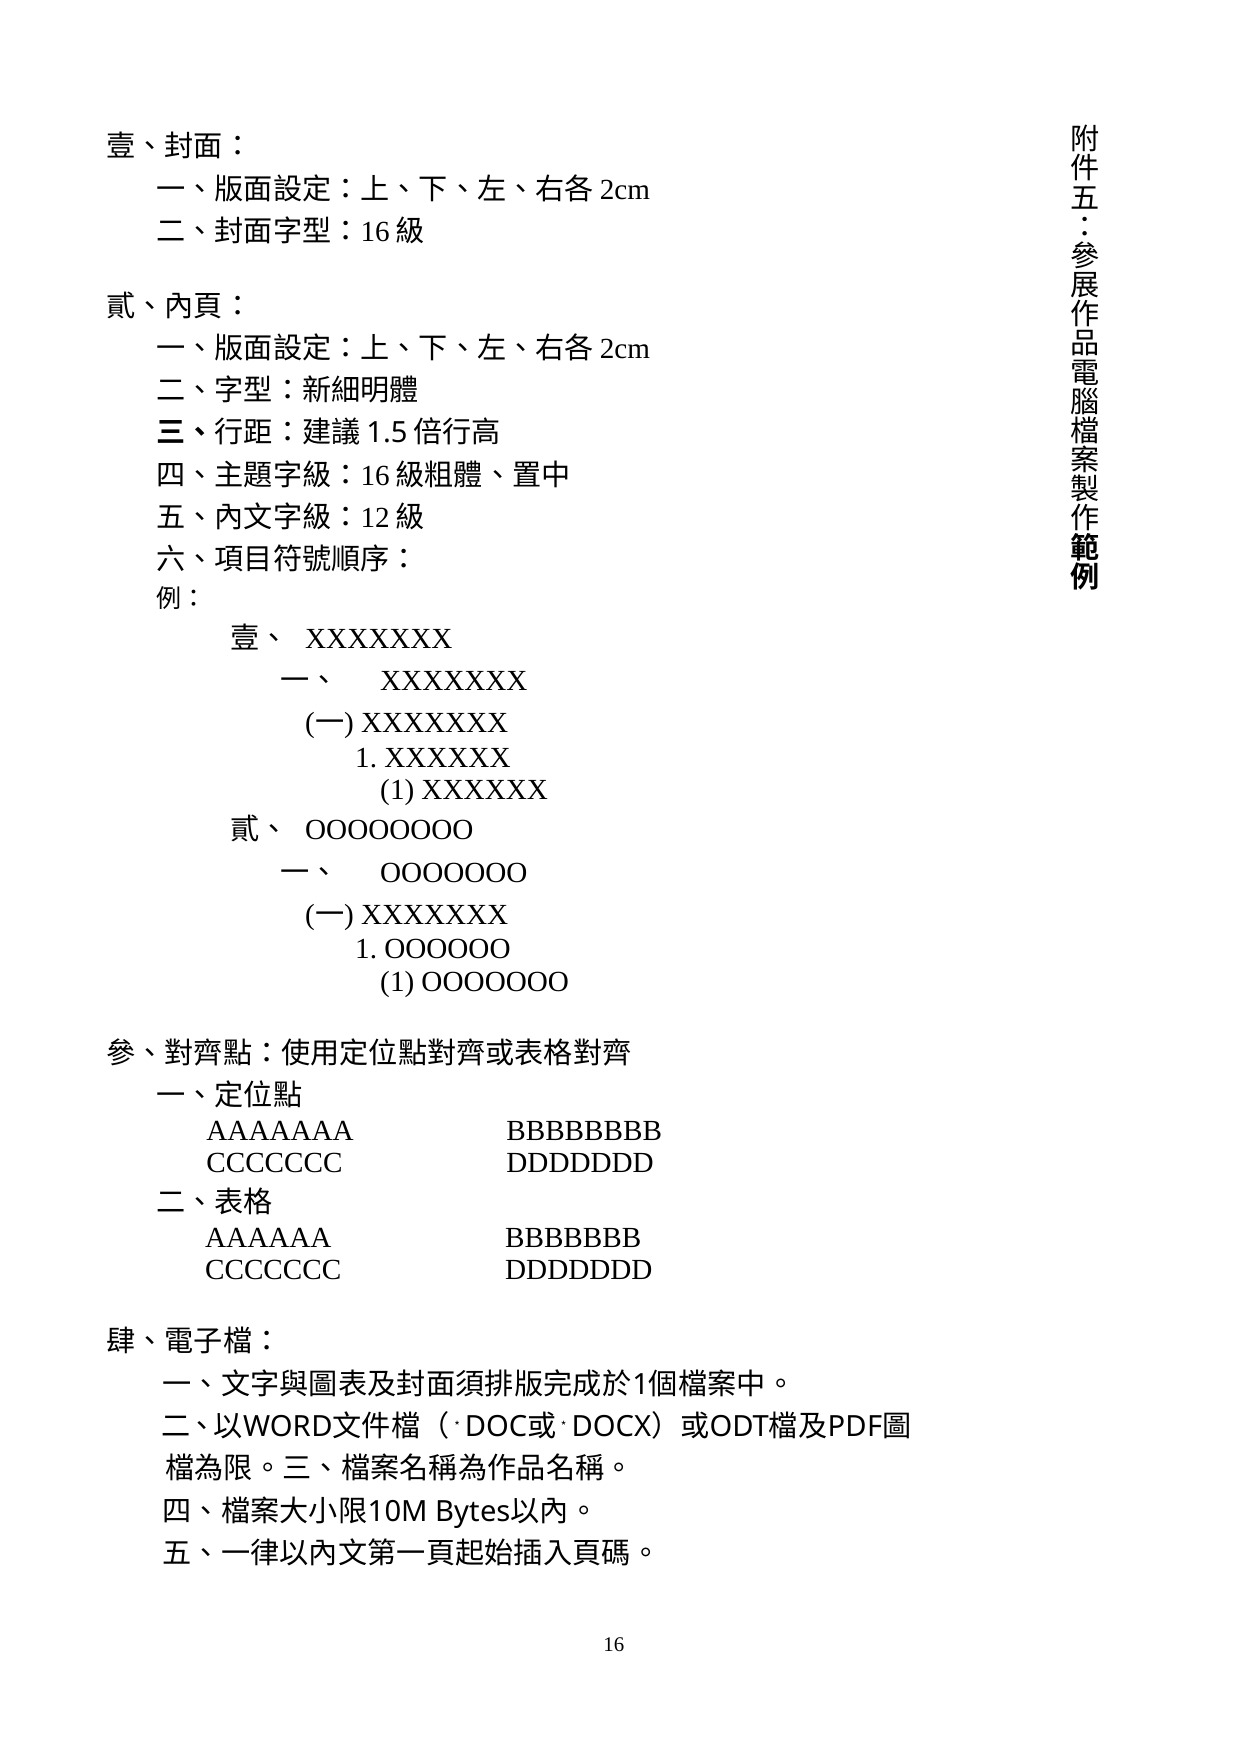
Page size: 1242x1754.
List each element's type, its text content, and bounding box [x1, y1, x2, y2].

text [1106, 409, 1135, 451]
table_cell CCCCCCC [194, 1254, 494, 1286]
table_header AAAAAA [194, 1221, 494, 1253]
text [1106, 494, 1135, 536]
table_header XXXXXXX XXXXXXX (一) XXXXXXX 1. XXXXXX (1) XXXXXX OOOOOOOO OOOOOOO (一) XXXXXXX 1. OOOOOO (1) OOOOOOO [219, 615, 731, 997]
text 附件五：參展作品電腦檔案製作範例 [1064, 124, 1106, 629]
text 一、文字與圖表及封面須排版完成於1個檔案中。 [162, 1360, 897, 1403]
text 壹、封面： [106, 123, 1135, 629]
table_header BBBBBBB [494, 1221, 719, 1253]
text 貳、內頁： [106, 282, 1006, 324]
text 三、行距：建議1.5倍行高 [156, 409, 1006, 451]
text [1106, 282, 1135, 324]
text [1106, 536, 1135, 614]
text AAAAAAA BBBBBBBB [106, 1114, 1135, 1147]
text [1106, 451, 1135, 494]
text 一、版面設定：上、下、左、右各2cm [156, 165, 1006, 207]
text 二、以WORD文件檔（﹡DOC或﹡DOCX）或ODT檔及PDF圖檔為限。三、檔案名稱為作品名稱。 [153, 1403, 911, 1487]
text [1106, 367, 1135, 409]
text 五、一律以內文第一頁起始插入頁碼。 [162, 1530, 721, 1572]
text 二、字型：新細明體 [156, 367, 1006, 409]
text 二、封面字型：16級 [156, 207, 1006, 250]
text [1106, 324, 1135, 367]
text 五、內文字級：12級 [156, 494, 1006, 536]
text 四、主題字級：16級粗體、置中 [156, 451, 1006, 494]
text [1106, 165, 1135, 207]
text 肆、電子檔： [106, 1318, 897, 1360]
text 四、檔案大小限10M Bytes以內。 [162, 1487, 721, 1530]
text 一、版面設定：上、下、左、右各2cm [156, 324, 1006, 367]
text 二、表格 [156, 1179, 1135, 1221]
text [1106, 207, 1135, 250]
text 一、定位點 [156, 1072, 1135, 1114]
text 六、項目符號順序： 例： [156, 536, 1006, 614]
text CCCCCCC DDDDDDD [106, 1147, 1135, 1179]
table_cell DDDDDDD [494, 1254, 719, 1286]
text 參、對齊點：使用定位點對齊或表格對齊 [106, 1030, 1135, 1072]
